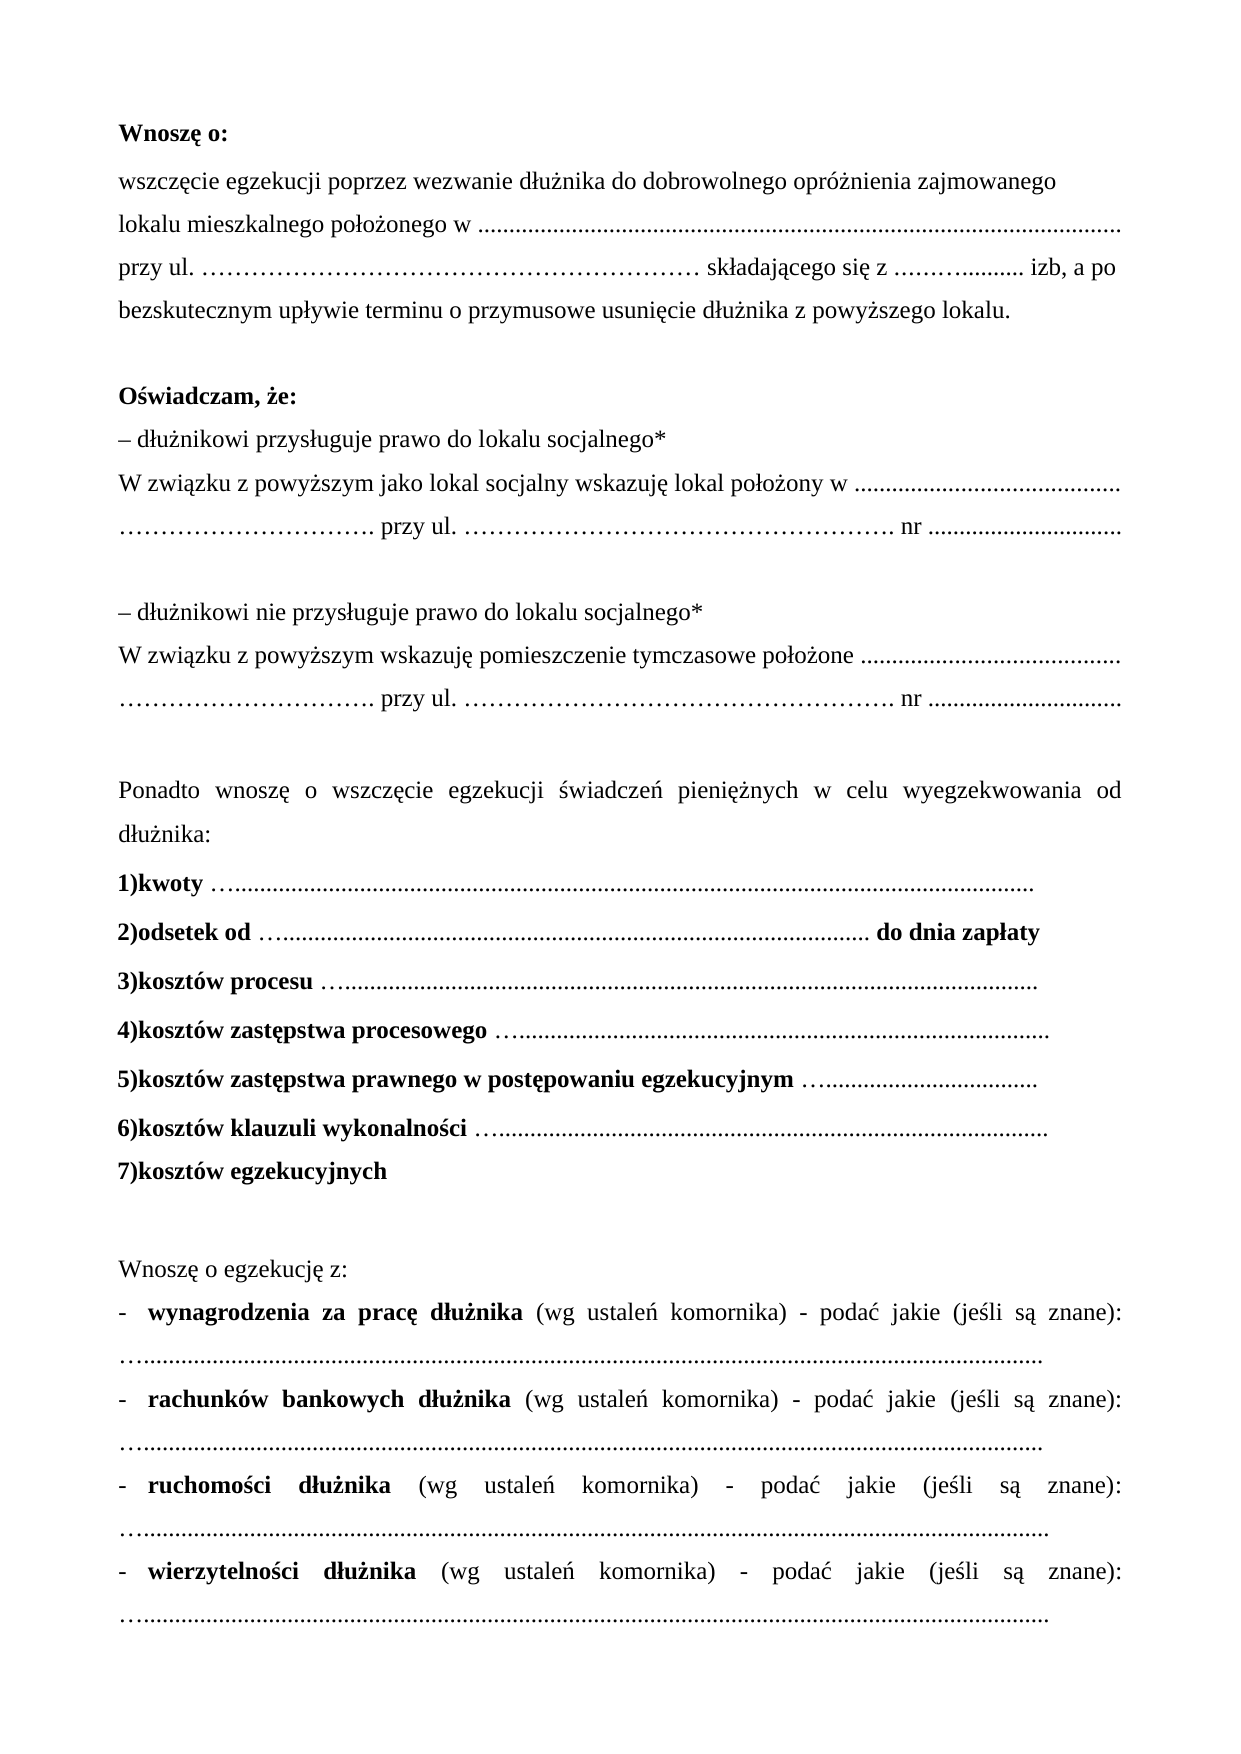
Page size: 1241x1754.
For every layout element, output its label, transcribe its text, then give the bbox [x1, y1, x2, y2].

text …………………………. przy ul. ……………………………………………. nr [118, 683, 1122, 712]
text W związku z powyższym jako lokal socjalny wskazuję lokal położony w [118, 468, 1122, 496]
text Wnoszę o: [118, 118, 1122, 147]
list kwoty …................................................................................................................................ [117, 868, 1122, 896]
text W związku z powyższym wskazuję pomieszczenie tymczasowe położone [118, 640, 1122, 669]
text Ponadto wnoszę o wszczęcie egzekucji świadczeń pieniężnych w celu wyegzekwowania od dłużnika: [118, 776, 1122, 847]
text wszczęcie egzekucji poprzez wezwanie dłużnika do dobrowolnego opróżnienia zajmowanego [118, 166, 1122, 194]
list kosztów egzekucyjnych [117, 1156, 1122, 1185]
text Wnoszę o egzekucję z: [118, 1254, 1122, 1283]
list odsetek od ….............................................................................................. do dnia zapłaty [117, 917, 1122, 946]
text …………………………. przy ul. ……………………………………………. nr [118, 511, 1122, 539]
text przy ul. …………………………………………………… składającego się z ….......... izb, a po bezskutecznym upływie terminu o przymusowe usunięcie dłużnika z powyższego lokalu. [118, 252, 1122, 324]
list kosztów zastępstwa procesowego …..................................................................................... [117, 1015, 1122, 1044]
text Oświadczam, że: [118, 381, 1122, 410]
text - wynagrodzenia za pracę dłużnika (wg ustaleń komornika) - podać jakie (jeśli są znane): …................................................................................................................................................ [118, 1297, 1122, 1369]
text - wierzytelności dłużnika (wg ustaleń komornika) - podać jakie (jeśli są znane): …................................................................................................................................................. [118, 1556, 1122, 1628]
list kosztów zastępstwa prawnego w postępowaniu egzekucyjnym ….................................. [117, 1064, 1122, 1093]
text - ruchomości dłużnika (wg ustaleń komornika) - podać jakie (jeśli są znane): …................................................................................................................................................. [118, 1470, 1122, 1542]
text – dłużnikowi nie przysługuje prawo do lokalu socjalnego* [118, 597, 1122, 626]
text lokalu mieszkalnego położonego w [118, 209, 1122, 238]
text - rachunków bankowych dłużnika (wg ustaleń komornika) - podać jakie (jeśli są znane): …................................................................................................................................................ [118, 1384, 1122, 1456]
text – dłużnikowi przysługuje prawo do lokalu socjalnego* [118, 424, 1122, 453]
list kosztów klauzuli wykonalności …........................................................................................ [117, 1113, 1122, 1142]
list kosztów procesu …............................................................................................................... [117, 966, 1122, 994]
